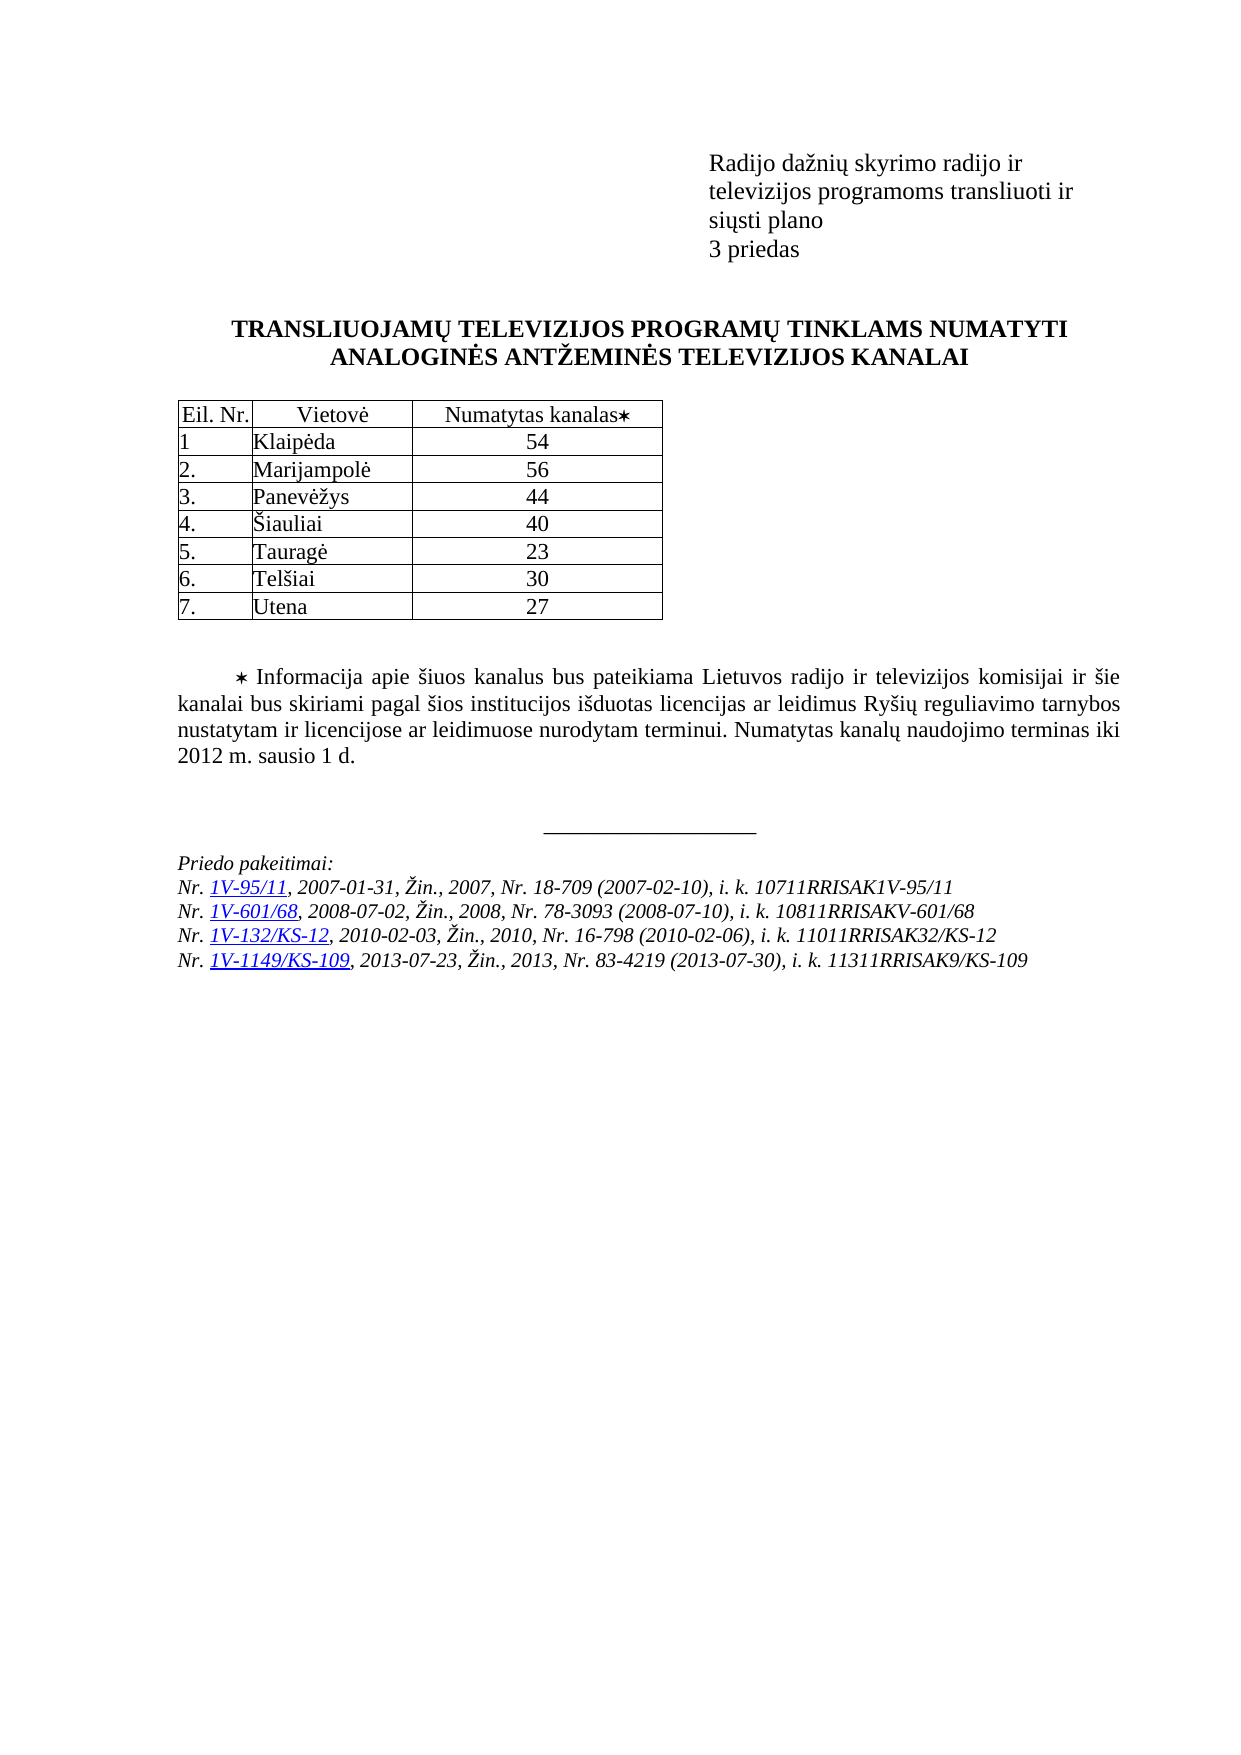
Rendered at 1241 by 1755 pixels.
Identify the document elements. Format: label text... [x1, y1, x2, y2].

table_cell 40 [413, 511, 662, 537]
table_cell 4. [179, 511, 252, 537]
table_cell 27 [413, 593, 662, 619]
table_cell Klaipėda [253, 428, 412, 455]
table_header Eil. Nr. [179, 401, 252, 427]
table_cell 2. [179, 456, 252, 482]
text 3 priedas [177, 234, 1122, 263]
table_cell 30 [413, 565, 662, 592]
text Nr. 1V-95/11, 2007-01-31, Žin., 2007, Nr. 18-709 (2007-02-10), i. k. 10711RRISAK1V-95/11 [177, 875, 1122, 899]
table_cell 56 [413, 456, 662, 482]
table_cell Telšiai [253, 565, 412, 592]
table_cell 6. [179, 565, 252, 592]
text siųsti plano [177, 205, 1122, 234]
table_cell Utena [253, 593, 412, 619]
table_cell 5. [179, 538, 252, 564]
table_header Numatytas kanalas [413, 401, 662, 427]
table_cell 54 [413, 428, 662, 455]
table_cell Marijampolė [253, 456, 412, 482]
text  Informacija apie šiuos kanalus bus pateikiama Lietuvos radijo ir televizijos komisijai ir šie kanalai bus skiriami pagal šios institucijos išduotas licencijas ar leidimus Ryšių reguliavimo tarnybos nustatytam ir licencijose ar leidimuose nurodytam terminui. Numatytas kanalų naudojimo terminas iki 2012 m. sausio 1 d. [177, 663, 1122, 769]
table_cell 23 [413, 538, 662, 564]
text Nr. 1V-1149/KS-109, 2013-07-23, Žin., 2013, Nr. 83-4219 (2013-07-30), i. k. 11311RRISAK9/KS-109 [177, 947, 1122, 972]
text televizijos programoms transliuoti ir [177, 176, 1122, 205]
table_cell 7. [179, 593, 252, 619]
table_cell 3. [179, 483, 252, 509]
table_cell Šiauliai [253, 511, 412, 537]
text Nr. 1V-601/68, 2008-07-02, Žin., 2008, Nr. 78-3093 (2008-07-10), i. k. 10811RRISAKV-601/68 [177, 899, 1122, 923]
text _________________ [177, 808, 1122, 837]
table_cell 44 [413, 483, 662, 509]
text Priedo pakeitimai: [177, 851, 1122, 875]
text TRANSLIUOJAMŲ TELEVIZIJOS PROGRAMŲ TINKLAMS NUMATYTI ANALOGINĖS ANTŽEMINĖS TELEVIZIJOS KANALAI [177, 314, 1122, 371]
text Nr. 1V-132/KS-12, 2010-02-03, Žin., 2010, Nr. 16-798 (2010-02-06), i. k. 11011RRISAK32/KS-12 [177, 923, 1122, 947]
table_header Vietovė [253, 401, 412, 427]
table_cell Panevėžys [253, 483, 412, 509]
table_cell Tauragė [253, 538, 412, 564]
text Radijo dažnių skyrimo radijo ir [177, 148, 1122, 176]
table_cell 1 [179, 428, 252, 455]
